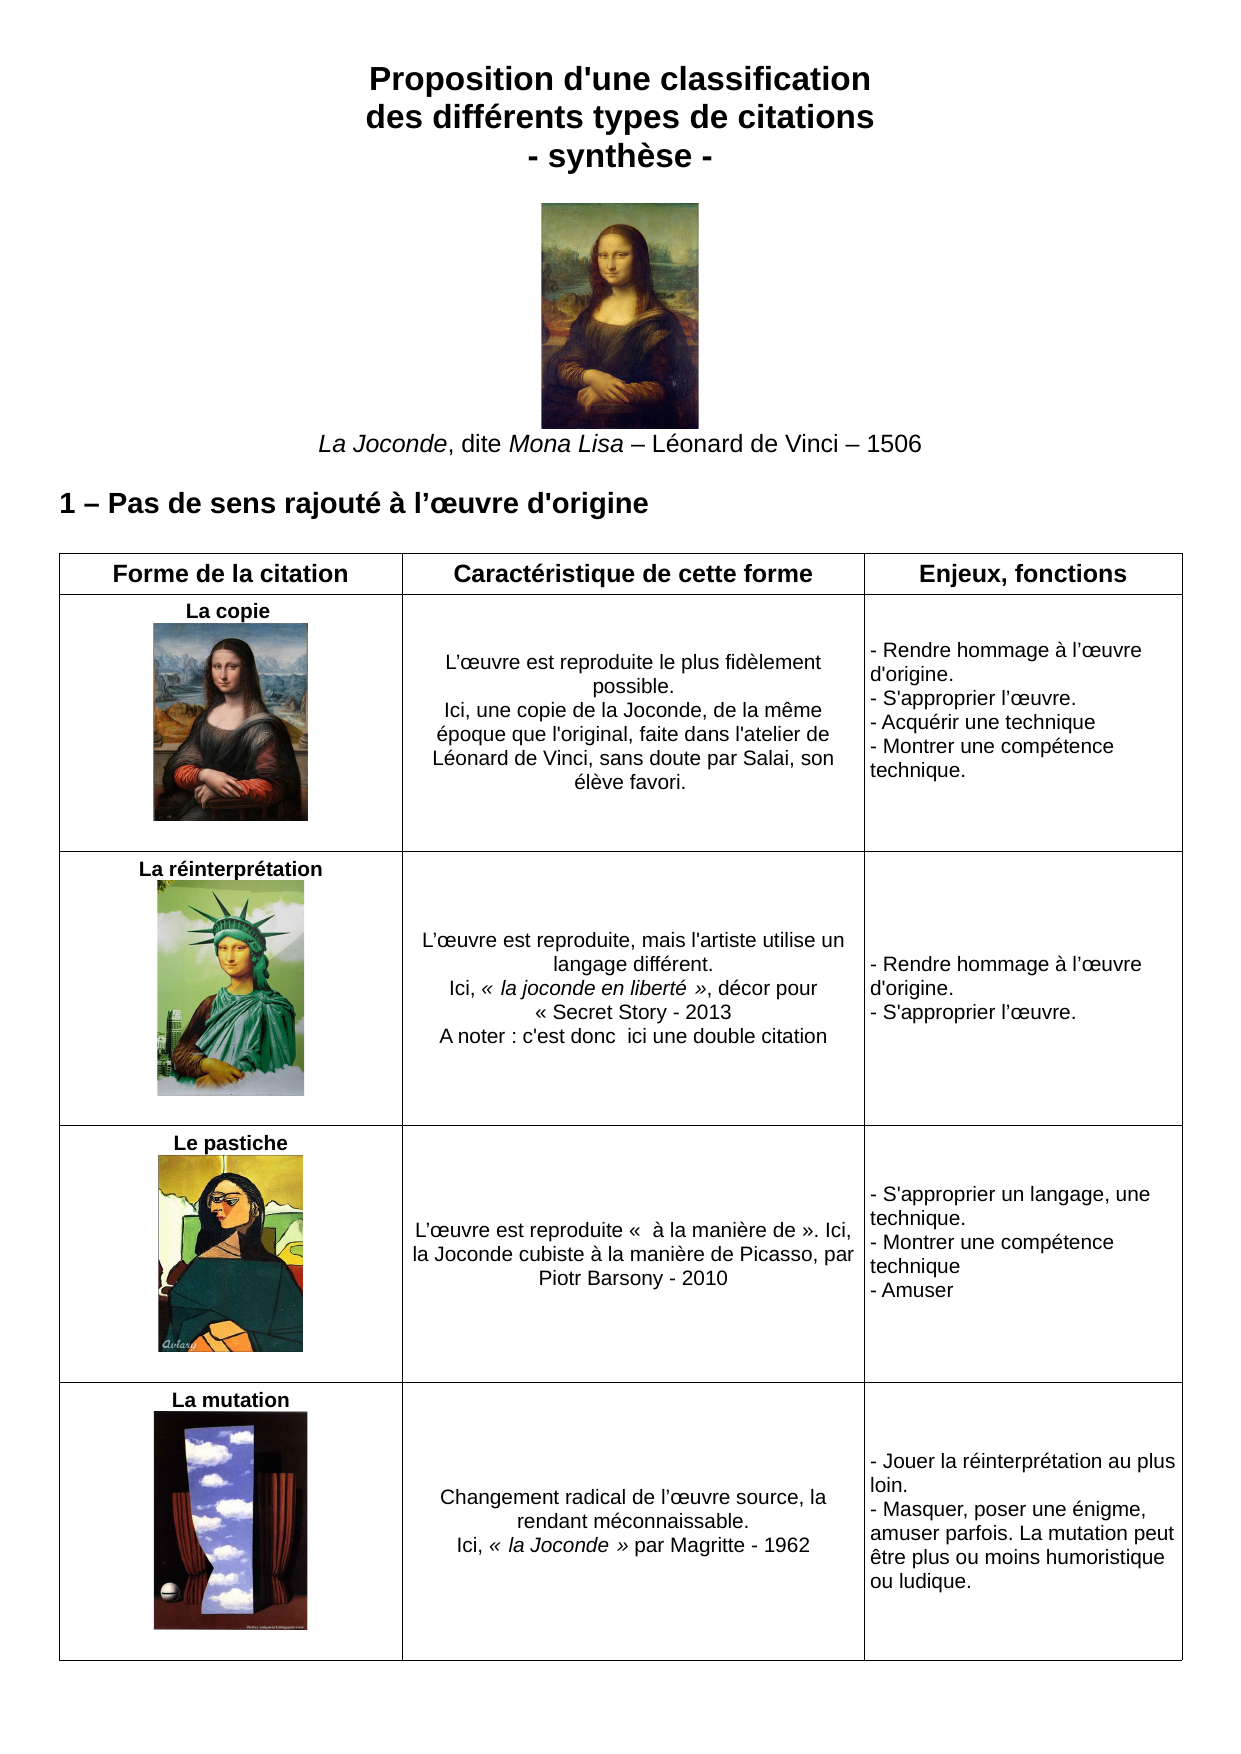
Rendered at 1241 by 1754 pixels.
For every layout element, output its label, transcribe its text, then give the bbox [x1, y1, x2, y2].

text - synthèse - [59, 136, 1181, 174]
table_header Forme de la citation [60, 554, 402, 593]
table_cell La mutation [60, 1383, 402, 1660]
text 1 – Pas de sens rajouté à l’œuvre d'origine [59, 486, 1181, 519]
table_cell Le pastiche [60, 1126, 402, 1382]
text La Joconde, dite Mona Lisa – Léonard de Vinci – 1506 [59, 203, 1181, 457]
table_header Enjeux, fonctions [865, 554, 1182, 593]
table_cell L’œuvre est reproduite « à la manière de ». Ici, la Joconde cubiste à la manière de Picasso, par Piotr Barsony - 2010 [403, 1126, 864, 1382]
picture [157, 880, 305, 1096]
picture [153, 623, 308, 821]
table_cell Changement radical de l’œuvre source, la rendant méconnaissable. Ici, « la Joconde » par Magritte - 1962 [403, 1383, 864, 1660]
table_cell L’œuvre est reproduite, mais l'artiste utilise un langage différent. Ici, « la joconde en liberté », décor pour « Secret Story - 2013 A noter : c'est donc ici une double citation [403, 852, 864, 1125]
picture [541, 203, 699, 429]
table_cell L’œuvre est reproduite le plus fidèlement possible. Ici, une copie de la Joconde, de la même époque que l'original, faite dans l'atelier de Léonard de Vinci, sans doute par Salai, son élève favori. [403, 595, 864, 851]
table_header Caractéristique de cette forme [403, 554, 864, 593]
text des différents types de citations [59, 97, 1181, 136]
picture [153, 1411, 308, 1630]
picture [158, 1155, 303, 1352]
table_cell - S'approprier un langage, une technique. - Montrer une compétence technique - Amuser [865, 1126, 1182, 1382]
text Proposition d'une classification [59, 59, 1181, 97]
table_cell - Jouer la réinterprétation au plus loin. - Masquer, poser une énigme, amuser parfois. La mutation peut être plus ou moins humoristique ou ludique. [865, 1383, 1182, 1660]
table_cell La copie [60, 595, 402, 851]
table_cell La réinterprétation [60, 852, 402, 1125]
table_cell - Rendre hommage à l’œuvre d'origine. - S'approprier l’œuvre. - Acquérir une technique - Montrer une compétence technique. [865, 595, 1182, 851]
table_cell - Rendre hommage à l’œuvre d'origine. - S'approprier l’œuvre. [865, 852, 1182, 1125]
